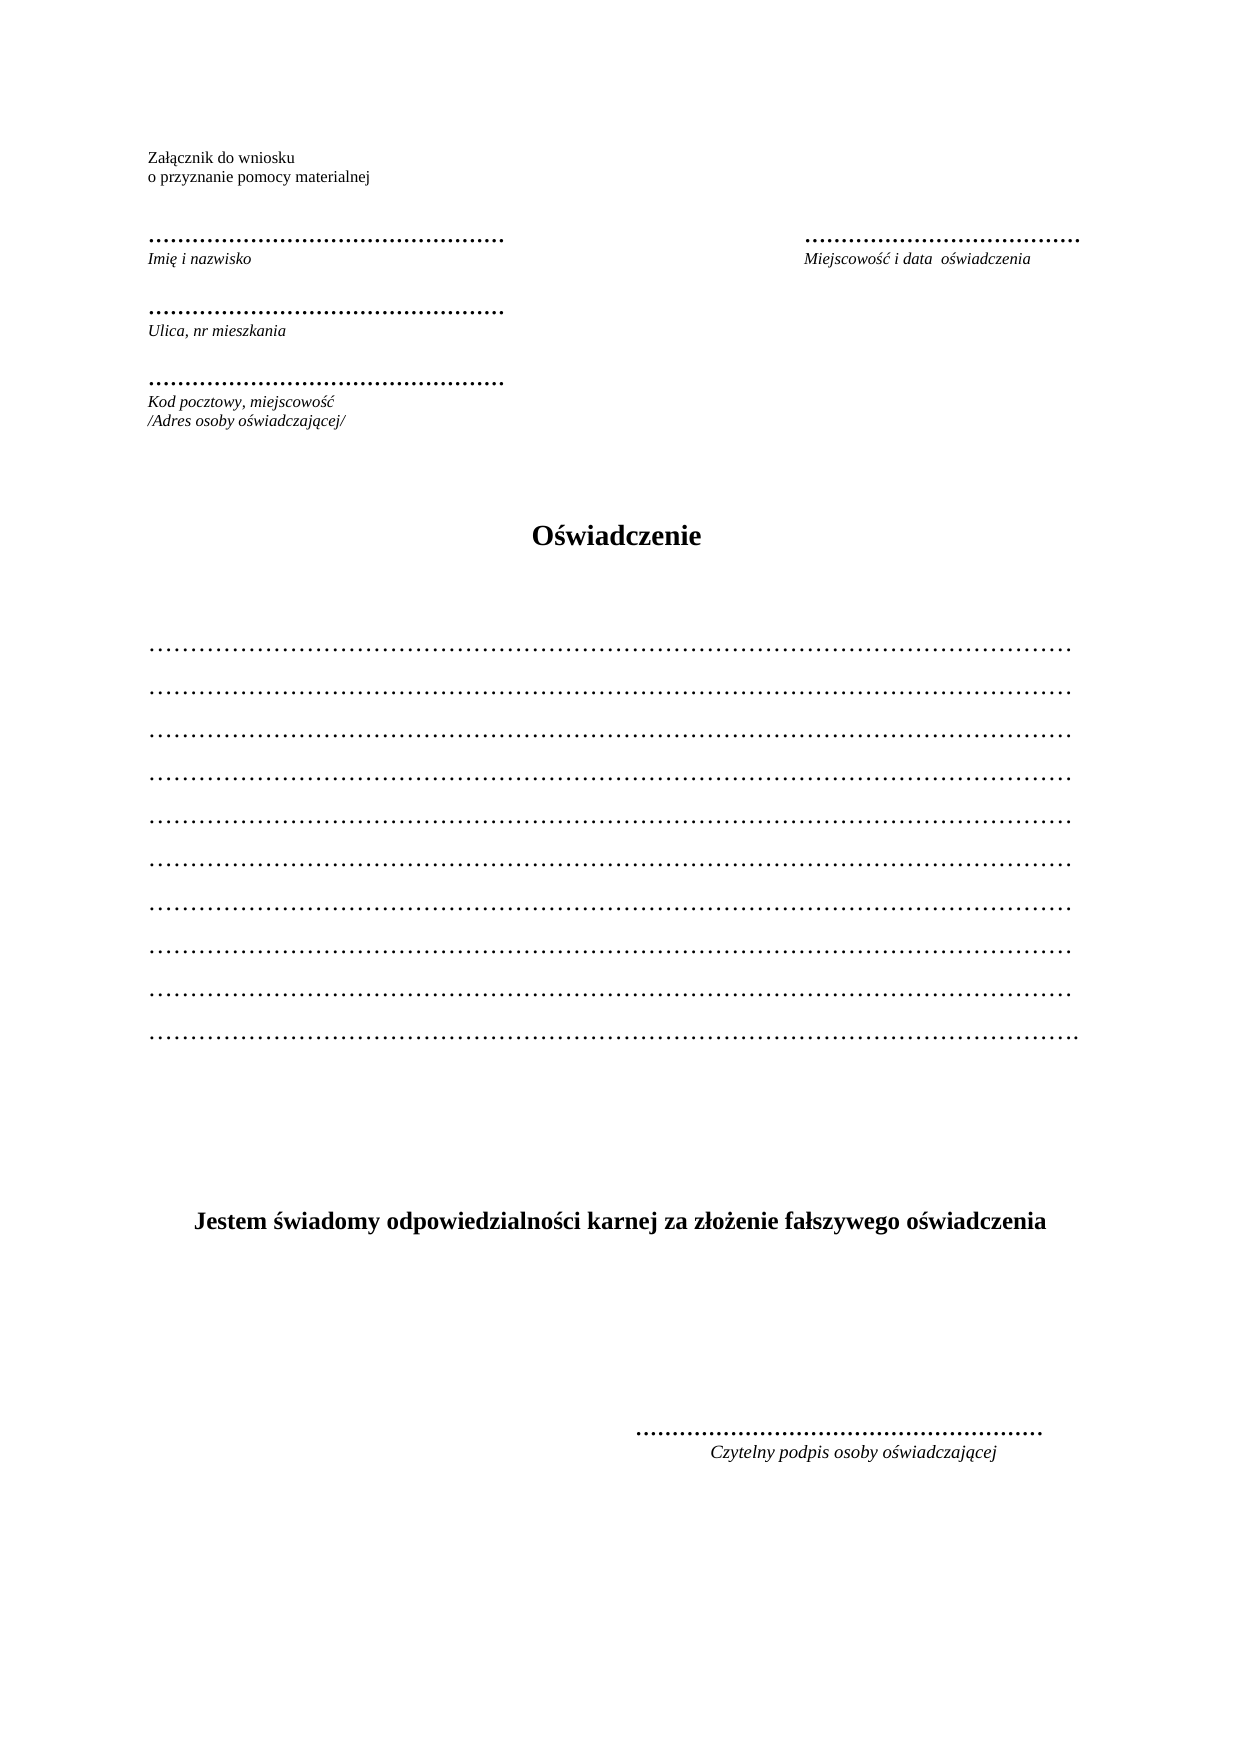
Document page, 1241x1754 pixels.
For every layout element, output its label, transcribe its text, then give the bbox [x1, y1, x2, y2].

subtitle Imię i nazwisko Miejscowość i data oświadczenia [148, 249, 1093, 268]
text Jestem świadomy odpowiedzialności karnej za złożenie fałszywego oświadczenia [148, 1206, 1093, 1235]
subtitle Oświadczenie [148, 518, 1093, 551]
subtitle Kod pocztowy, miejscowość [148, 392, 1093, 411]
text ........................................................ [635, 1408, 1093, 1441]
text Czytelny podpis osoby oświadczającej [635, 1441, 1093, 1463]
subtitle ................................................. ...................................... [148, 215, 1093, 249]
text …………………………………………………………………………………………………………………………………………………………………………………………………………………………………………………………………………………………………………………………………………………………………………………………………………………………………………………………………………………………………………………………………………………………………………………………………………………………………………………………………………………………………………………………………………………………………………………………………………………………………………………………………………………………………………………………………………………………………………………………………………………………. [148, 585, 1093, 1045]
subtitle Ulica, nr mieszkania [148, 320, 1093, 339]
subtitle ................................................. [148, 358, 1093, 392]
subtitle ................................................. [148, 287, 1093, 320]
subtitle /Adres osoby oświadczającej/ [148, 411, 1093, 430]
